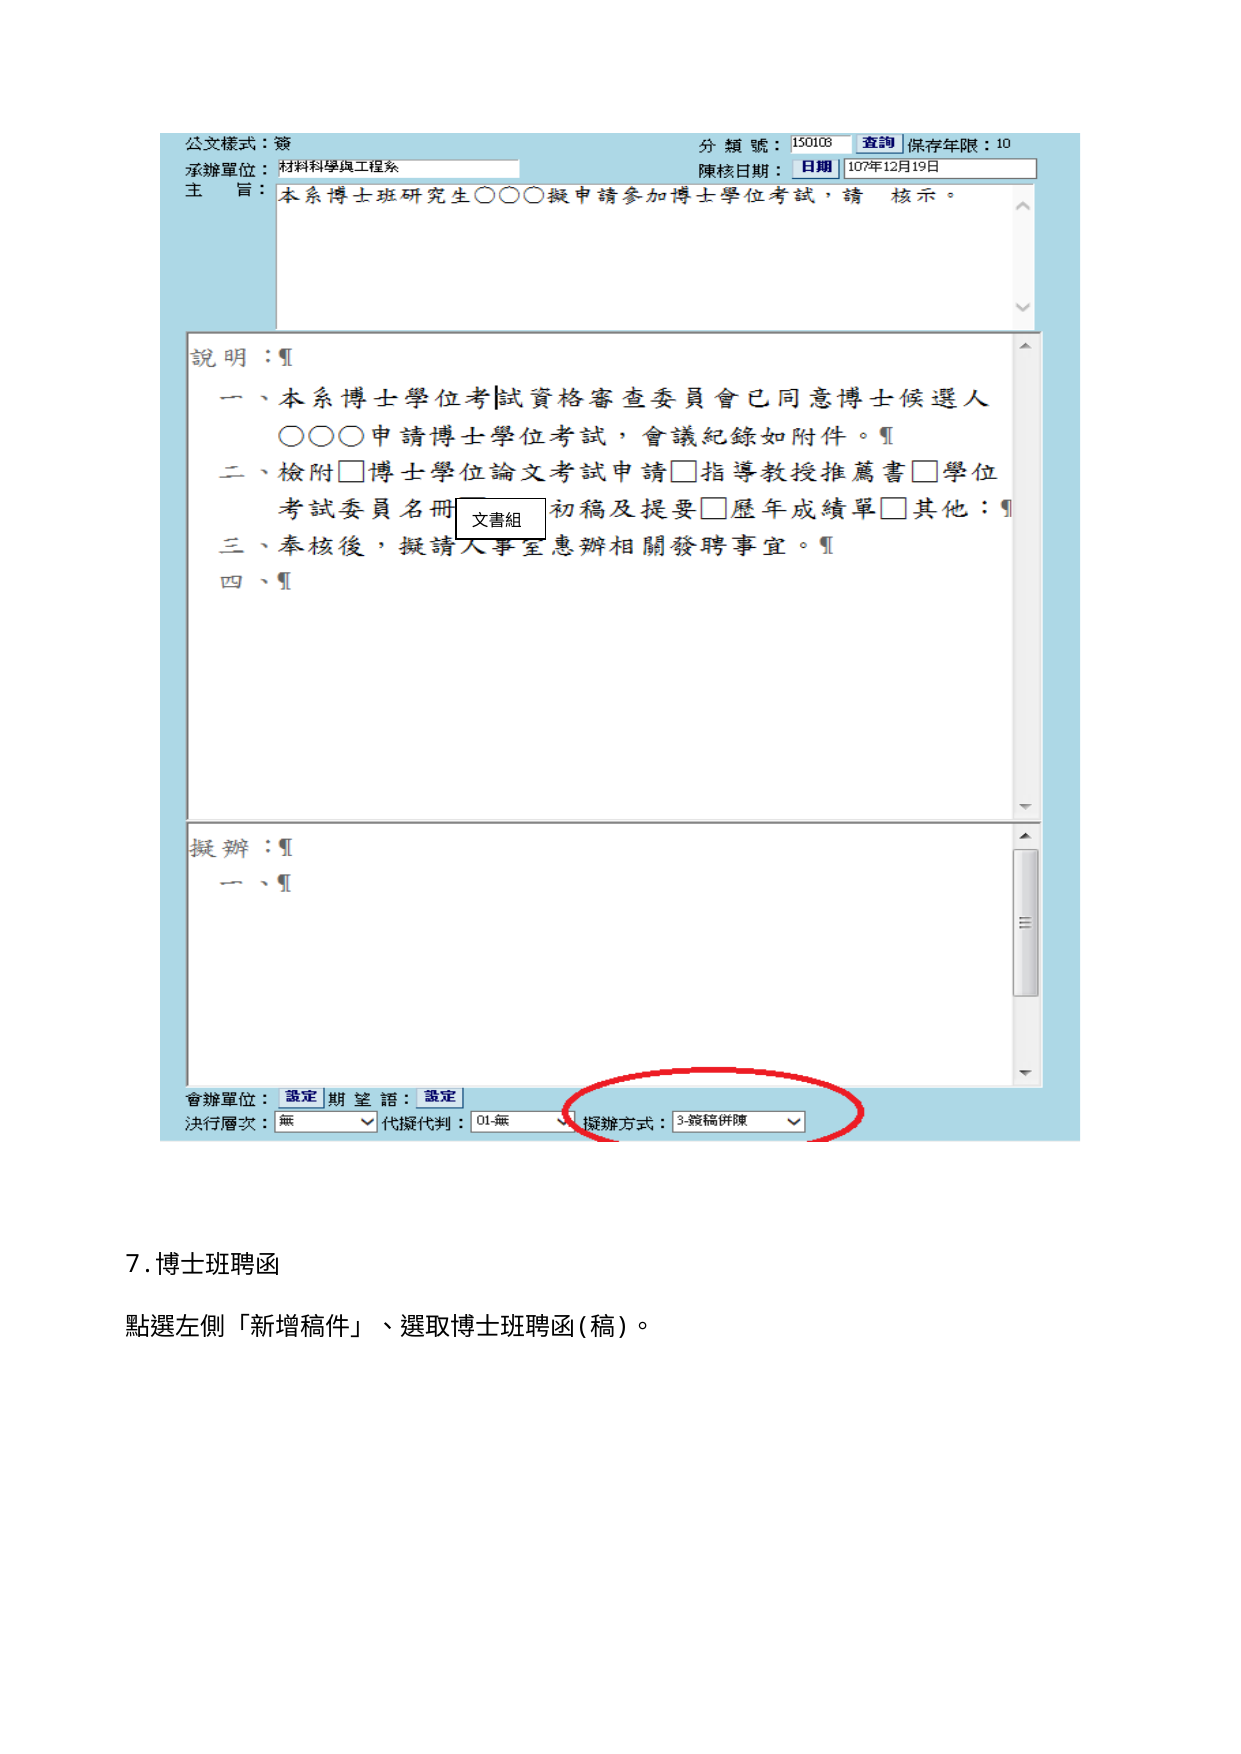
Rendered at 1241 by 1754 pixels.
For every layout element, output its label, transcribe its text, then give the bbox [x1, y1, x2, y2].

list 博士班聘函 [125, 1221, 1165, 1283]
text 點選左側「新增稿件」、選取博士班聘函(稿)。 [75, 1283, 1165, 1346]
text 文書組 [472, 507, 529, 531]
